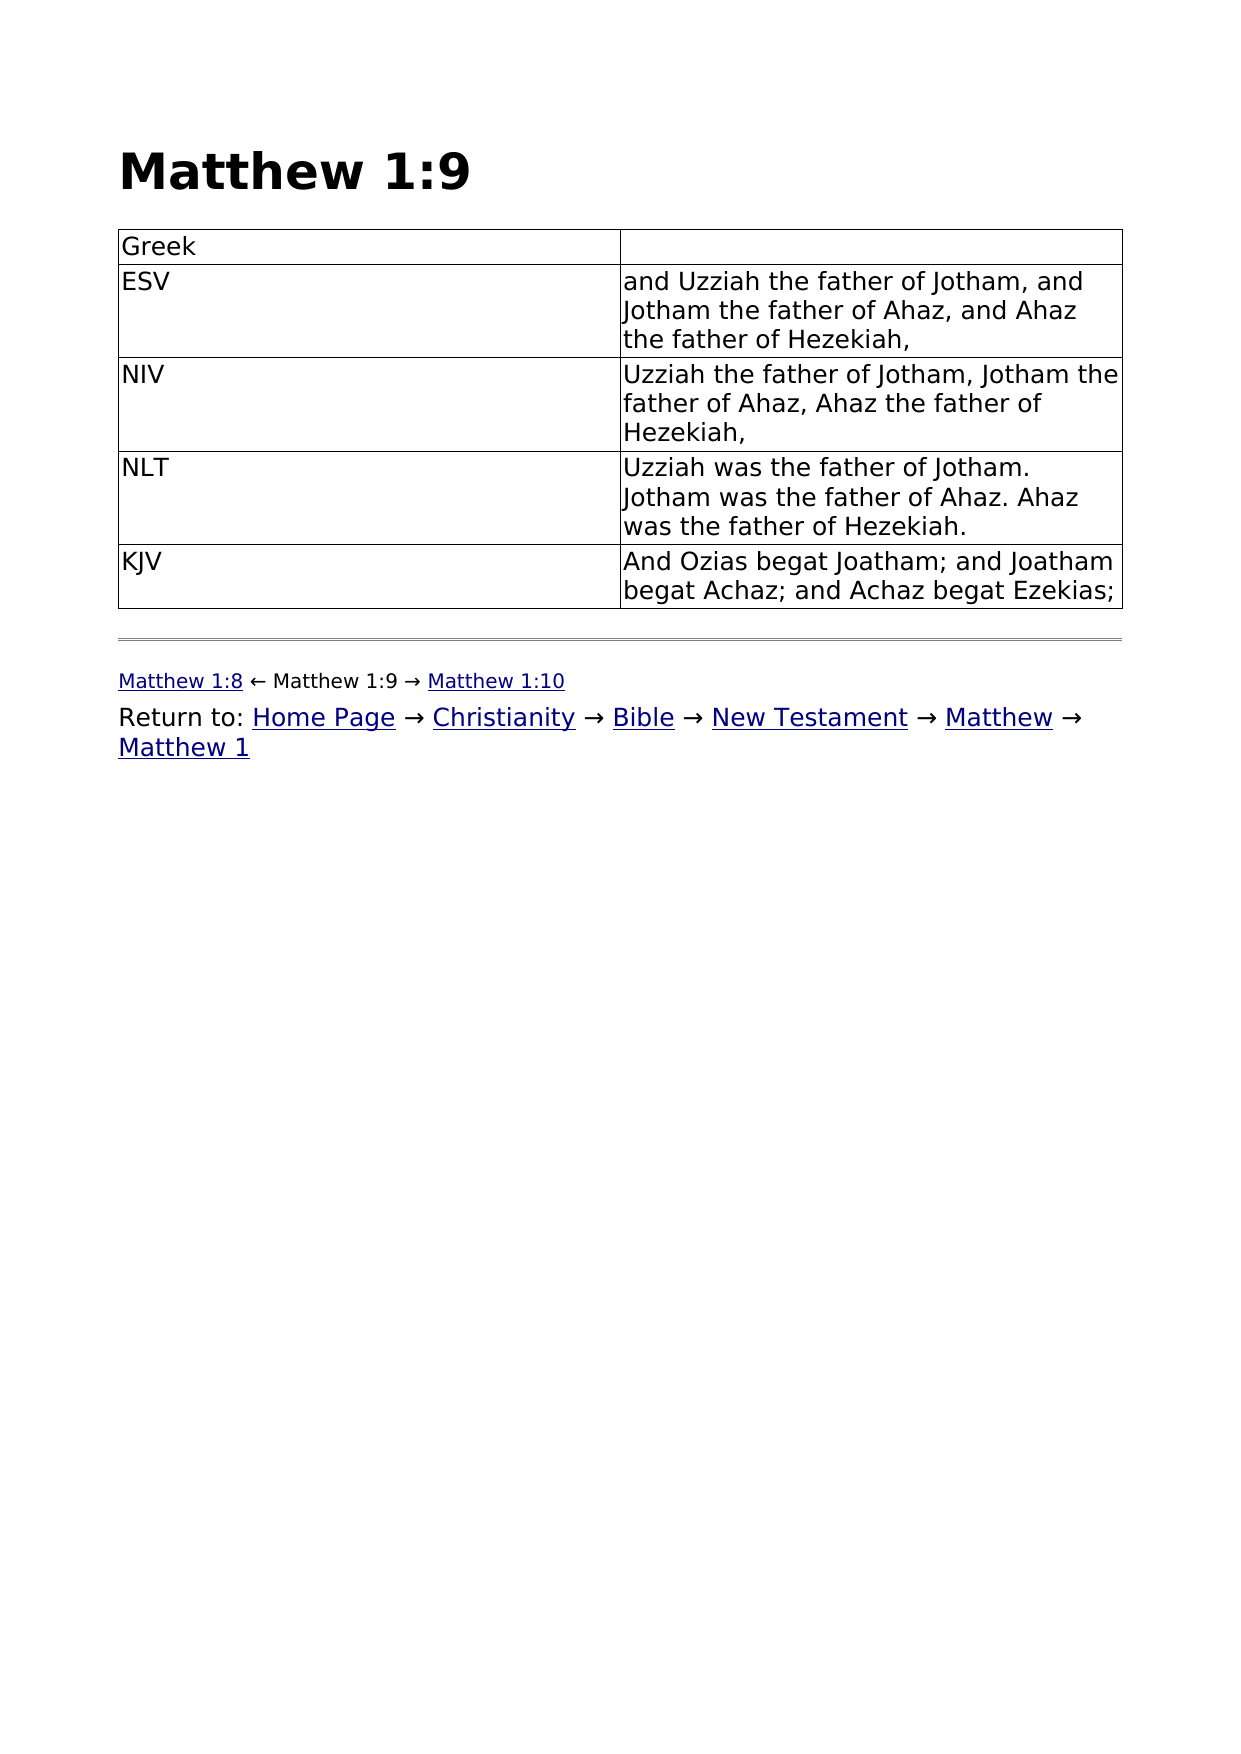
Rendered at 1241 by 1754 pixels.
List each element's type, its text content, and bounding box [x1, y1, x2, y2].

table_cell And Ozias begat Joatham; and Joatham begat Achaz; and Achaz begat Ezekias; [621, 545, 1122, 608]
table_header Greek [119, 230, 620, 264]
table_cell ESV [119, 265, 620, 357]
text Matthew 1:8 ← Matthew 1:9 → Matthew 1:10 [118, 669, 1122, 704]
table_cell NLT [119, 452, 620, 544]
table_header [621, 230, 1122, 264]
table_cell NIV [119, 358, 620, 451]
table_cell Uzziah the father of Jotham, Jotham the father of Ahaz, Ahaz the father of Hezekiah, [621, 358, 1122, 451]
text Return to: Home Page → Christianity → Bible → New Testament → Matthew → Matthew 1 [118, 704, 1122, 762]
table_cell KJV [119, 545, 620, 608]
table_cell Uzziah was the father of Jotham. Jotham was the father of Ahaz. Ahaz was the father of Hezekiah. [621, 452, 1122, 544]
table_cell and Uzziah the father of Jotham, and Jotham the father of Ahaz, and Ahaz the father of Hezekiah, [621, 265, 1122, 357]
subtitle Matthew 1:9 [118, 143, 1122, 201]
